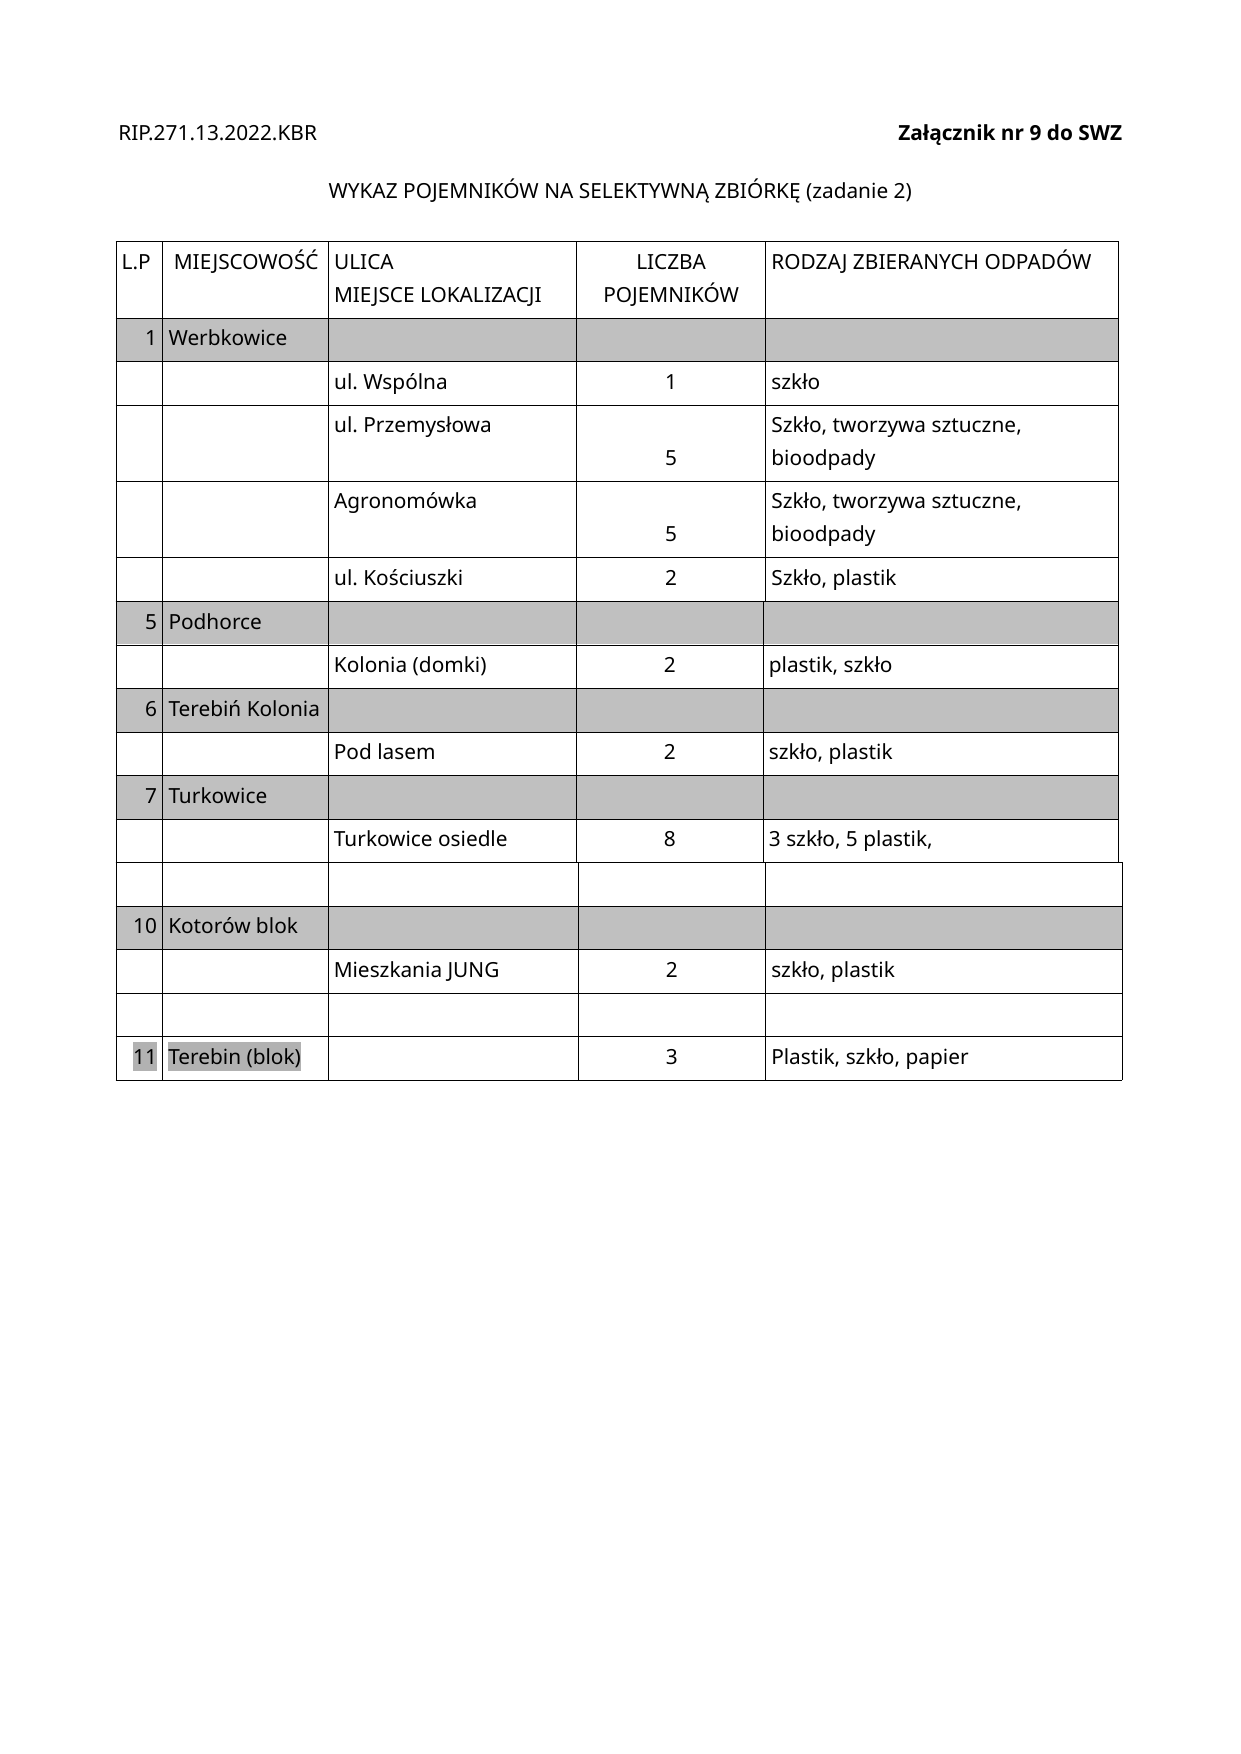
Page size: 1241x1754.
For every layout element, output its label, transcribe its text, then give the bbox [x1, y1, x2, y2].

table_cell Agronomówka [329, 482, 576, 557]
table_header 5 [117, 602, 162, 644]
table_cell [117, 362, 162, 404]
table_cell 2 [577, 646, 763, 688]
table_cell 2 [579, 950, 765, 993]
table_cell [766, 994, 1122, 1036]
table_cell [329, 776, 576, 819]
table_cell [163, 646, 328, 688]
table_cell [766, 319, 1118, 361]
table_cell Szkło, tworzywa sztuczne, bioodpady [766, 482, 1118, 557]
table_cell Terebin (blok) [163, 1037, 328, 1080]
table_cell [163, 406, 328, 481]
table_cell [117, 820, 162, 862]
table_cell [329, 319, 576, 361]
table_cell [329, 689, 576, 732]
table_cell [764, 776, 1118, 819]
table_cell 1 [577, 362, 765, 404]
table_cell [577, 776, 763, 819]
table_cell [163, 362, 328, 404]
table_cell [329, 907, 578, 949]
table_header MIEJSCOWOŚĆ [163, 242, 328, 317]
table_cell [163, 950, 328, 993]
table_cell [163, 482, 328, 557]
table_header LICZBA POJEMNIKÓW [577, 242, 765, 317]
table_cell Szkło, tworzywa sztuczne, bioodpady [766, 406, 1118, 481]
table_cell Szkło, plastik [766, 558, 1118, 601]
table_cell Turkowice osiedle [329, 820, 576, 862]
table_header [577, 602, 763, 644]
table_header [579, 863, 765, 906]
table_cell [117, 482, 162, 557]
table_header [163, 863, 328, 906]
text WYKAZ POJEMNIKÓW NA SELEKTYWNĄ ZBIÓRKĘ (zadanie 2) [118, 176, 1122, 204]
table_cell Werbkowice [163, 319, 328, 361]
table_cell [117, 646, 162, 688]
table_cell 1 [117, 319, 162, 361]
table_cell [163, 820, 328, 862]
table_cell [329, 994, 578, 1036]
table_header [766, 863, 1122, 906]
table_cell ul. Wspólna [329, 362, 576, 404]
table_cell 3 szkło, 5 plastik, [764, 820, 1118, 862]
table_cell [117, 558, 162, 601]
table_header RODZAJ ZBIERANYCH ODPADÓW [766, 242, 1118, 317]
table_cell plastik, szkło [764, 646, 1118, 688]
table_header [764, 602, 1118, 644]
table_cell [764, 689, 1118, 732]
table_cell [329, 1037, 578, 1080]
table_cell 8 [577, 820, 763, 862]
table_cell Mieszkania JUNG [329, 950, 578, 993]
table_cell 5 [577, 482, 765, 557]
table_cell 6 [117, 689, 162, 732]
table_header ULICA MIEJSCE LOKALIZACJI [329, 242, 576, 317]
table_cell 3 [579, 1037, 765, 1080]
table_cell [577, 689, 763, 732]
table_cell 2 [577, 558, 765, 601]
table_cell 7 [117, 776, 162, 819]
table_cell [117, 994, 162, 1036]
table_cell 5 [577, 406, 765, 481]
table_cell 11 [117, 1037, 162, 1080]
table_cell [766, 907, 1122, 949]
table_cell [117, 406, 162, 481]
table_cell [163, 733, 328, 775]
table_cell [579, 907, 765, 949]
table_cell szkło [766, 362, 1118, 404]
table_cell Terebiń Kolonia [163, 689, 328, 732]
table_header Podhorce [163, 602, 328, 644]
table_cell [117, 733, 162, 775]
table_cell 2 [577, 733, 763, 775]
table_cell Pod lasem [329, 733, 576, 775]
table_cell 10 [117, 907, 162, 949]
table_cell [117, 950, 162, 993]
table_cell Kotorów blok [163, 907, 328, 949]
table_header [329, 863, 578, 906]
table_cell [579, 994, 765, 1036]
table_header L.P [117, 242, 162, 317]
table_cell Plastik, szkło, papier [766, 1037, 1122, 1080]
table_cell [163, 558, 328, 601]
table_cell Kolonia (domki) [329, 646, 576, 688]
table_cell szkło, plastik [766, 950, 1122, 993]
table_cell ul. Kościuszki [329, 558, 576, 601]
table_cell [577, 319, 765, 361]
table_cell szkło, plastik [764, 733, 1118, 775]
table_header [329, 602, 576, 644]
table_header [117, 863, 162, 906]
table_cell [163, 994, 328, 1036]
table_cell Turkowice [163, 776, 328, 819]
table_cell ul. Przemysłowa [329, 406, 576, 481]
